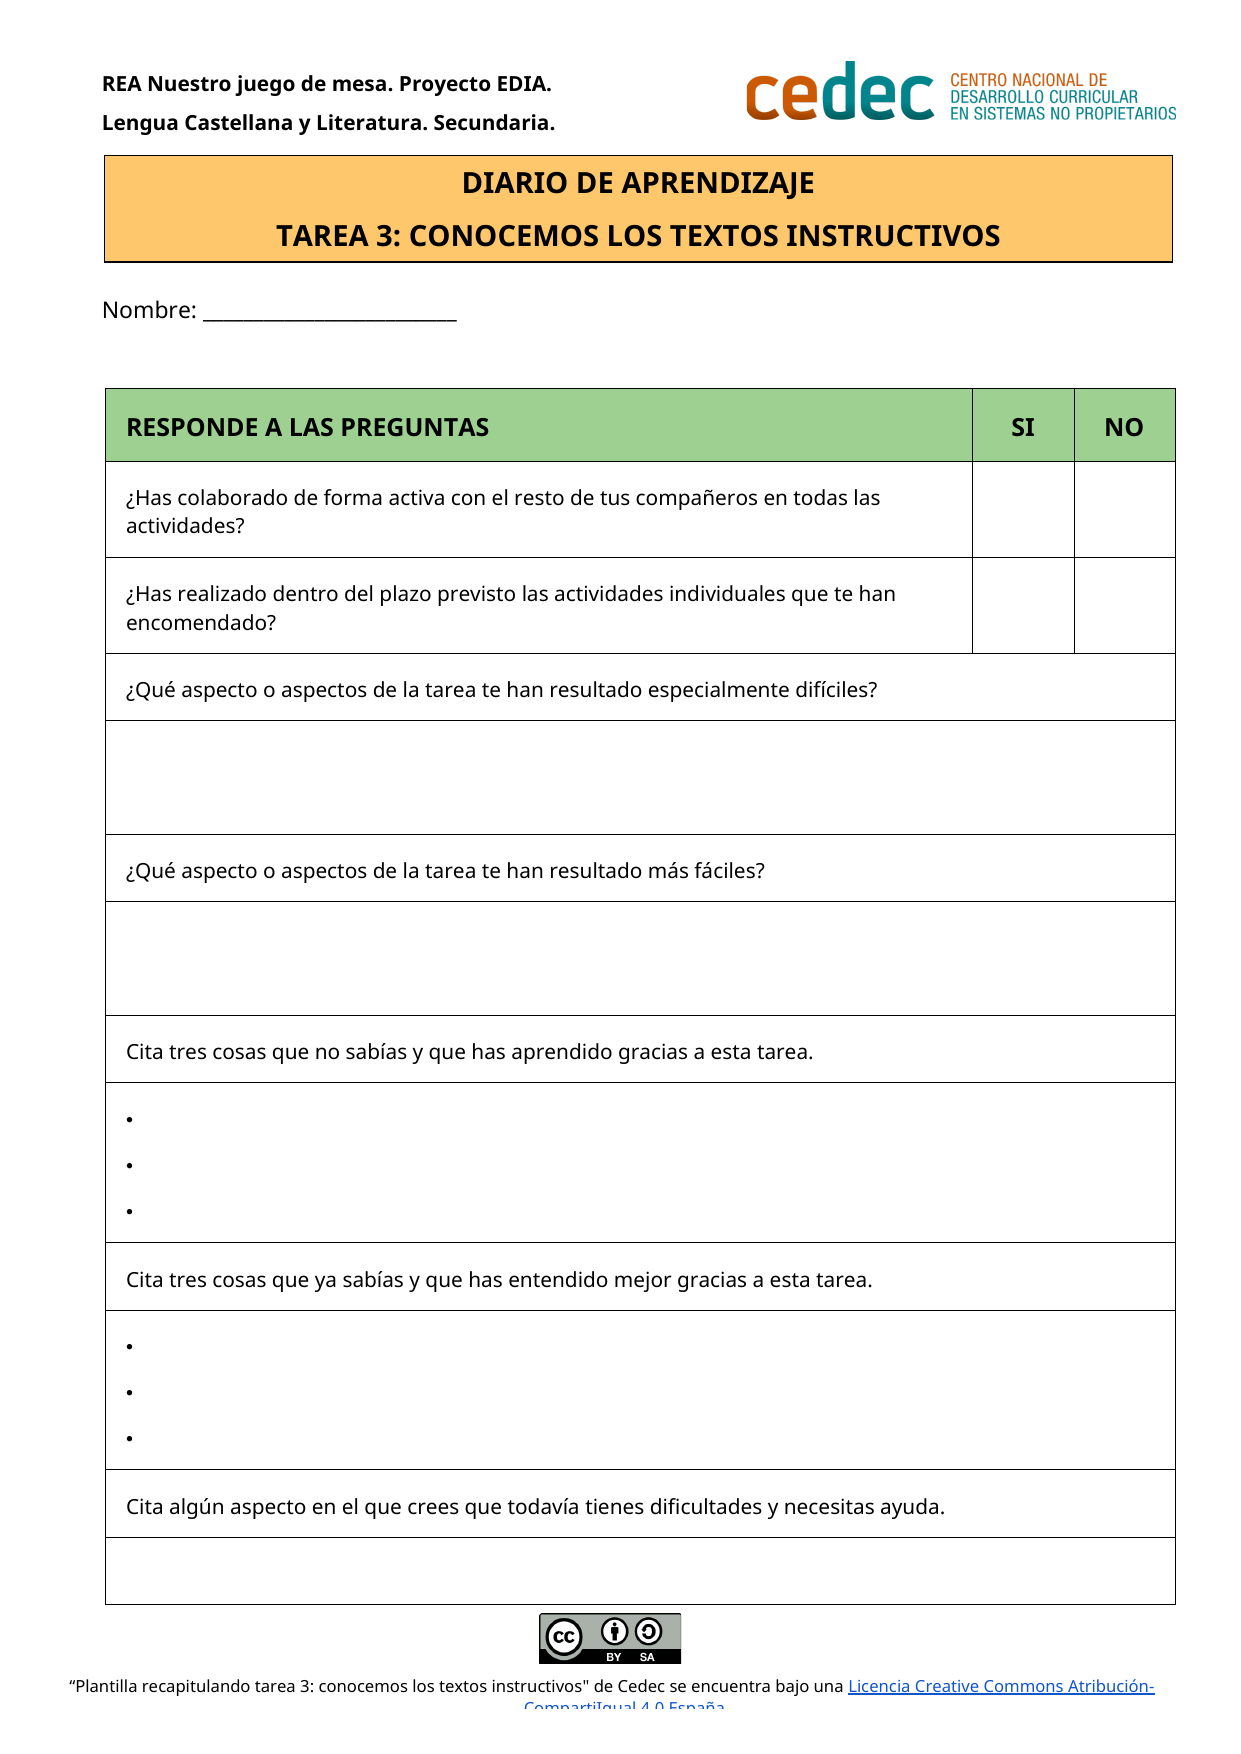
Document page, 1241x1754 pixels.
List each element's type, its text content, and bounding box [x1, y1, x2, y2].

table_cell [973, 558, 1074, 652]
picture [539, 1613, 682, 1664]
table_cell ¿Has realizado dentro del plazo previsto las actividades individuales que te han encomendado? [106, 558, 972, 652]
table_cell ¿Qué aspecto o aspectos de la tarea te han resultado más fáciles? [106, 835, 1175, 901]
table_cell Cita tres cosas que no sabías y que has aprendido gracias a esta tarea. [106, 1016, 1175, 1082]
table_cell ¿Qué aspecto o aspectos de la tarea te han resultado especialmente difíciles? [106, 654, 1175, 720]
table_cell [1075, 558, 1175, 652]
picture [746, 61, 1176, 120]
table_cell [106, 902, 1175, 1015]
table_cell [106, 721, 1175, 833]
table_cell Cita tres cosas que ya sabías y que has entendido mejor gracias a esta tarea. [106, 1243, 1175, 1309]
table_cell [106, 1311, 1175, 1469]
table_cell [973, 462, 1074, 556]
table_cell [106, 1538, 1175, 1604]
table_header SI [973, 389, 1074, 461]
table_header RESPONDE A LAS PREGUNTAS [106, 389, 972, 461]
table_cell [106, 1083, 1175, 1242]
table_header NO [1075, 389, 1175, 461]
table_cell Cita algún aspecto en el que crees que todavía tienes dificultades y necesitas ayuda. [106, 1470, 1175, 1537]
text Nombre: _________________________ [102, 294, 1163, 325]
table_header DIARIO DE APRENDIZAJE TAREA 3: CONOCEMOS LOS TEXTOS INSTRUCTIVOS [105, 156, 1172, 261]
table_cell ¿Has colaborado de forma activa con el resto de tus compañeros en todas las actividades? [106, 462, 972, 556]
table_cell [1075, 462, 1175, 556]
